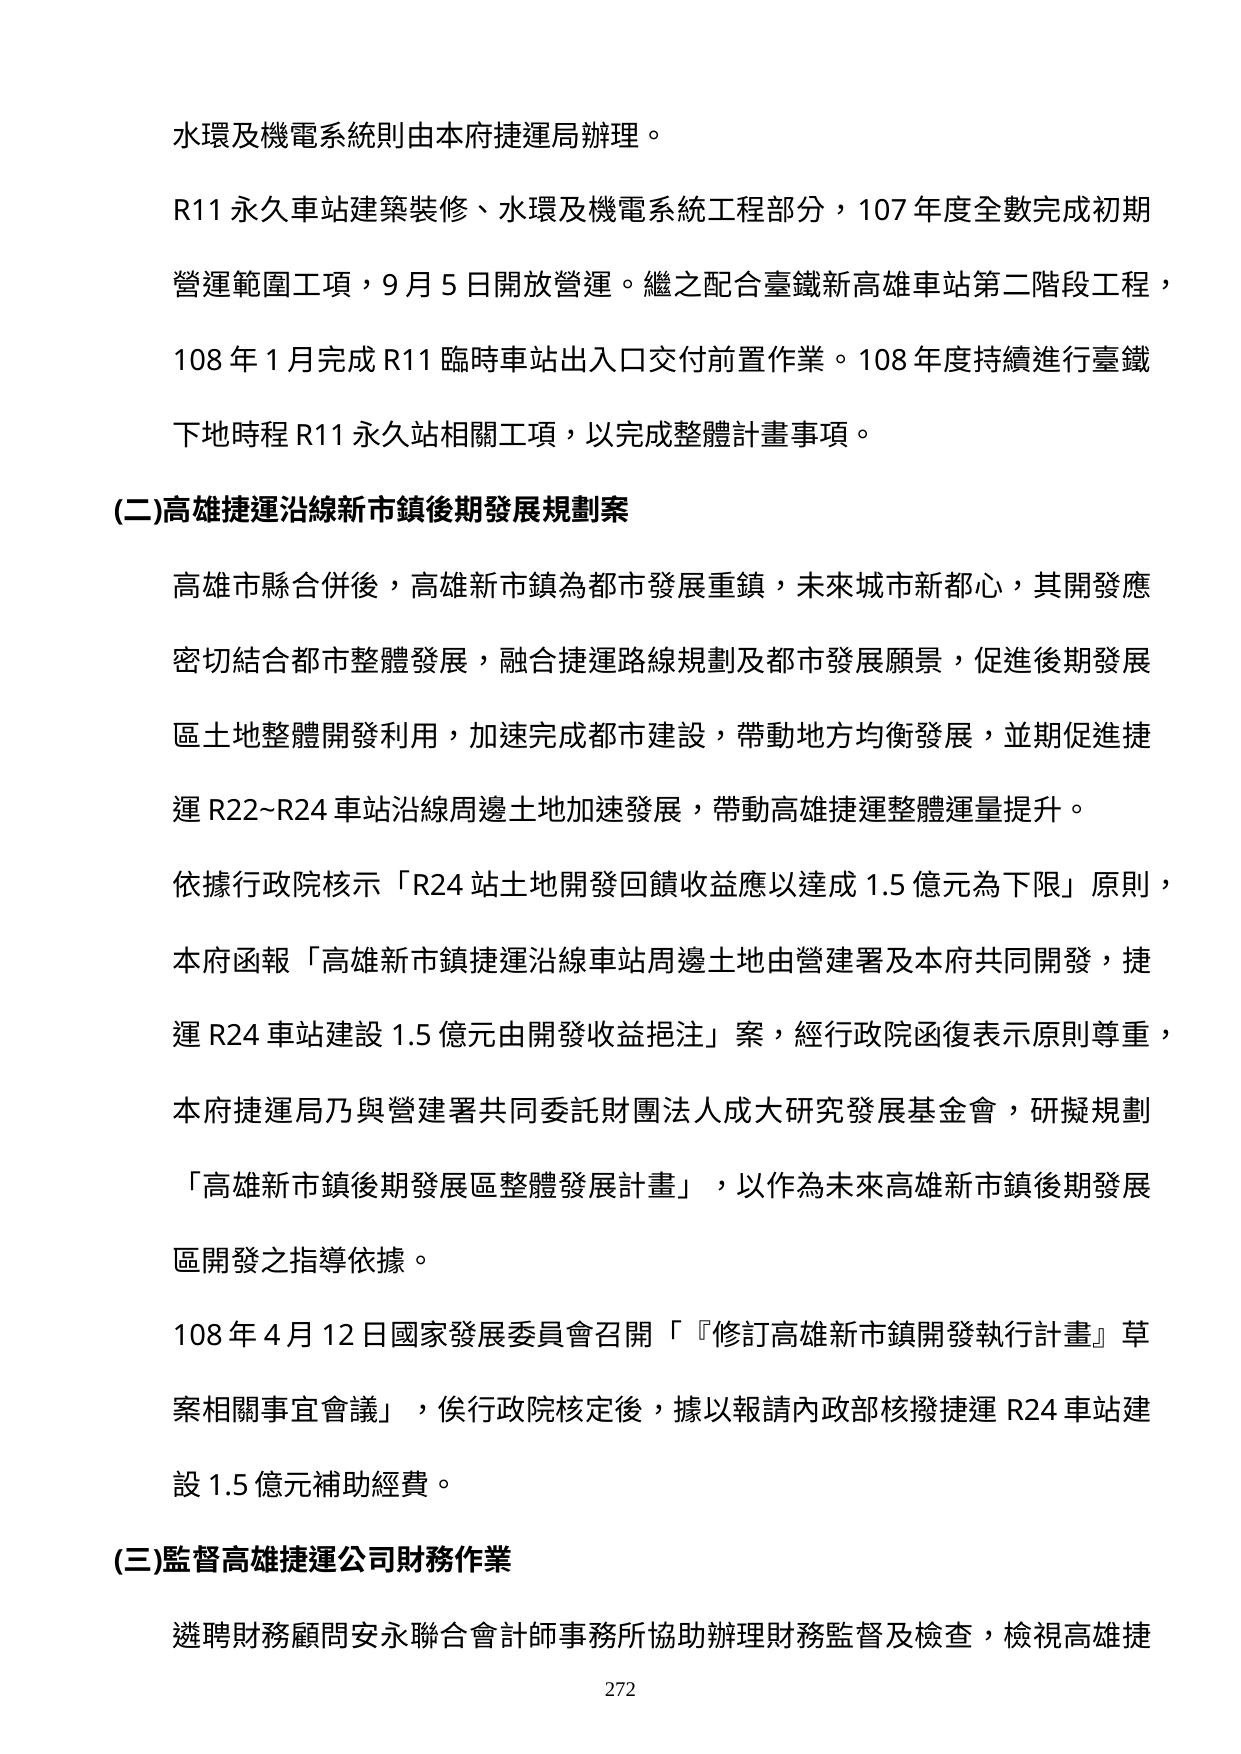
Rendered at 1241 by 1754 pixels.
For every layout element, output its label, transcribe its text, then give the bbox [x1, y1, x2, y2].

text 108年4月12日國家發展委員會召開「『修訂高雄新市鎮開發執行計畫』草案相關事宜會議」，俟行政院核定後，據以報請內政部核撥捷運R24車站建設1.5億元補助經費。 [172, 1289, 1152, 1514]
text 遴聘財務顧問安永聯合會計師事務所協助辦理財務監督及檢查，檢視高雄捷 [172, 1589, 1152, 1664]
text 依據行政院核示「R24站土地開發回饋收益應以達成1.5億元為下限」原則，本府函報「高雄新市鎮捷運沿線車站周邊土地由營建署及本府共同開發，捷運R24車站建設1.5億元由開發收益挹注」案，經行政院函復表示原則尊重，本府捷運局乃與營建署共同委託財團法人成大研究發展基金會，研擬規劃「高雄新市鎮後期發展區整體發展計畫」，以作為未來高雄新市鎮後期發展區開發之指導依據。 [172, 839, 1152, 1289]
text (二)高雄捷運沿線新市鎮後期發展規劃案 [114, 464, 1152, 539]
text 水環及機電系統則由本府捷運局辦理。 [172, 89, 1152, 164]
text R11永久車站建築裝修、水環及機電系統工程部分，107年度全數完成初期營運範圍工項，9月5日開放營運。繼之配合臺鐵新高雄車站第二階段工程，108年1月完成R11臨時車站出入口交付前置作業。108年度持續進行臺鐵下地時程R11永久站相關工項，以完成整體計畫事項。 [172, 164, 1152, 464]
text (三)監督高雄捷運公司財務作業 [114, 1514, 1152, 1589]
text 高雄市縣合併後，高雄新市鎮為都市發展重鎮，未來城市新都心，其開發應密切結合都市整體發展，融合捷運路線規劃及都市發展願景，促進後期發展區土地整體開發利用，加速完成都市建設，帶動地方均衡發展，並期促進捷運R22~R24車站沿線周邊土地加速發展，帶動高雄捷運整體運量提升。 [172, 539, 1152, 839]
